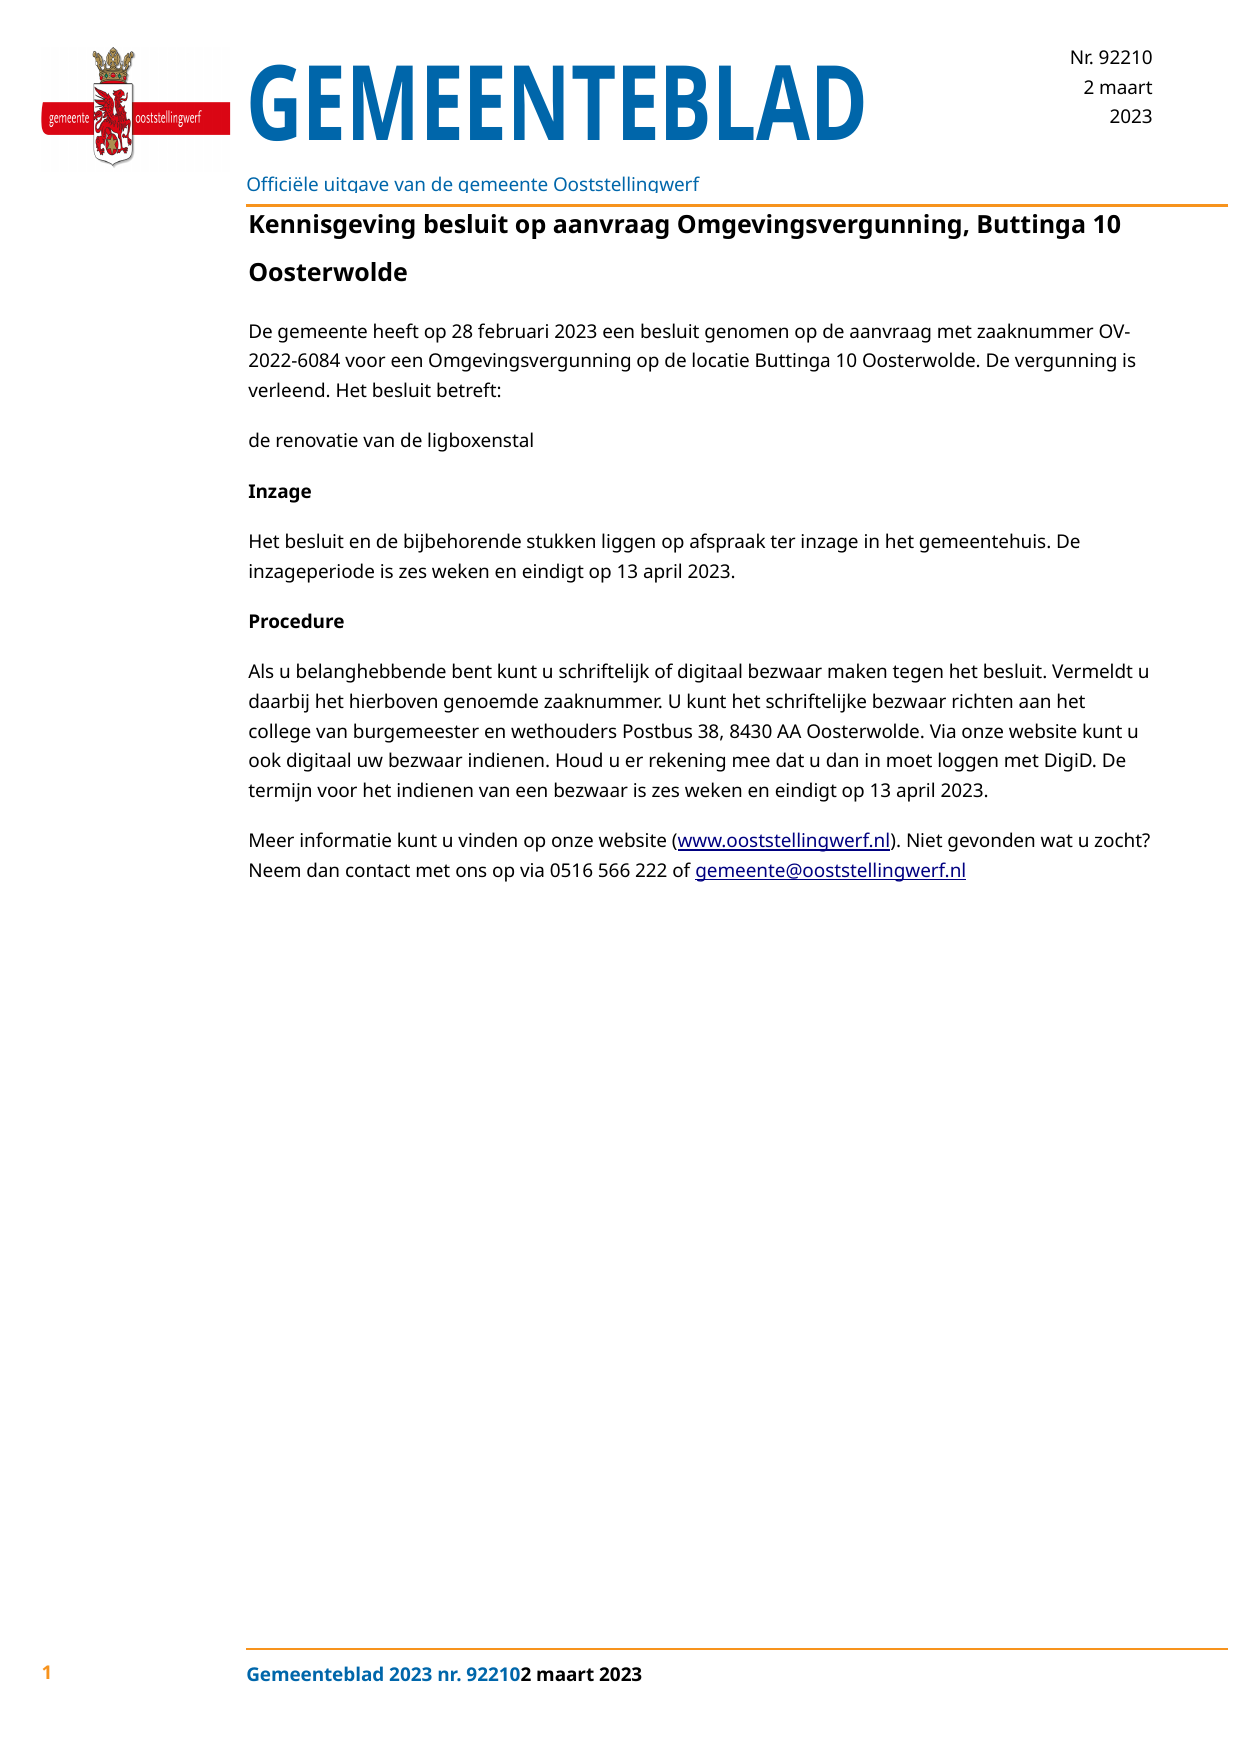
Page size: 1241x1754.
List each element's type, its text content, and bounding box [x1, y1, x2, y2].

text De gemeente heeft op 28 februari 2023 een besluit genomen op de aanvraag met zaaknummer OV-2022-6084 voor een Omgevingsvergunning op de locatie Buttinga 10 Oosterwolde. De vergunning is verleend. Het besluit betreft: [248, 318, 1152, 403]
text Inzage [248, 478, 1152, 504]
picture [41, 47, 231, 172]
text Kennisgeving besluit op aanvraag Omgevingsvergunning, Buttinga 10 Oosterwolde [248, 207, 1152, 288]
text de renovatie van de ligboxenstal [248, 427, 1152, 453]
text Procedure [248, 608, 1152, 634]
text Meer informatie kunt u vinden op onze website (www.ooststellingwerf.nl). Niet gevonden wat u zocht? Neem dan contact met ons op via 0516 566 222 of gemeente@ooststellingwerf.nl [248, 827, 1152, 883]
text Het besluit en de bijbehorende stukken liggen op afspraak ter inzage in het gemeentehuis. De inzageperiode is zes weken en eindigt op 13 april 2023. [248, 528, 1152, 584]
text Als u belanghebbende bent kunt u schriftelijk of digitaal bezwaar maken tegen het besluit. Vermeldt u daarbij het hierboven genoemde zaaknummer. U kunt het schriftelijke bezwaar richten aan het college van burgemeester en wethouders Postbus 38, 8430 AA Oosterwolde. Via onze website kunt u ook digitaal uw bezwaar indienen. Houd u er rekening mee dat u dan in moet loggen met DigiD. De termijn voor het indienen van een bezwaar is zes weken en eindigt op 13 april 2023. [248, 659, 1152, 803]
